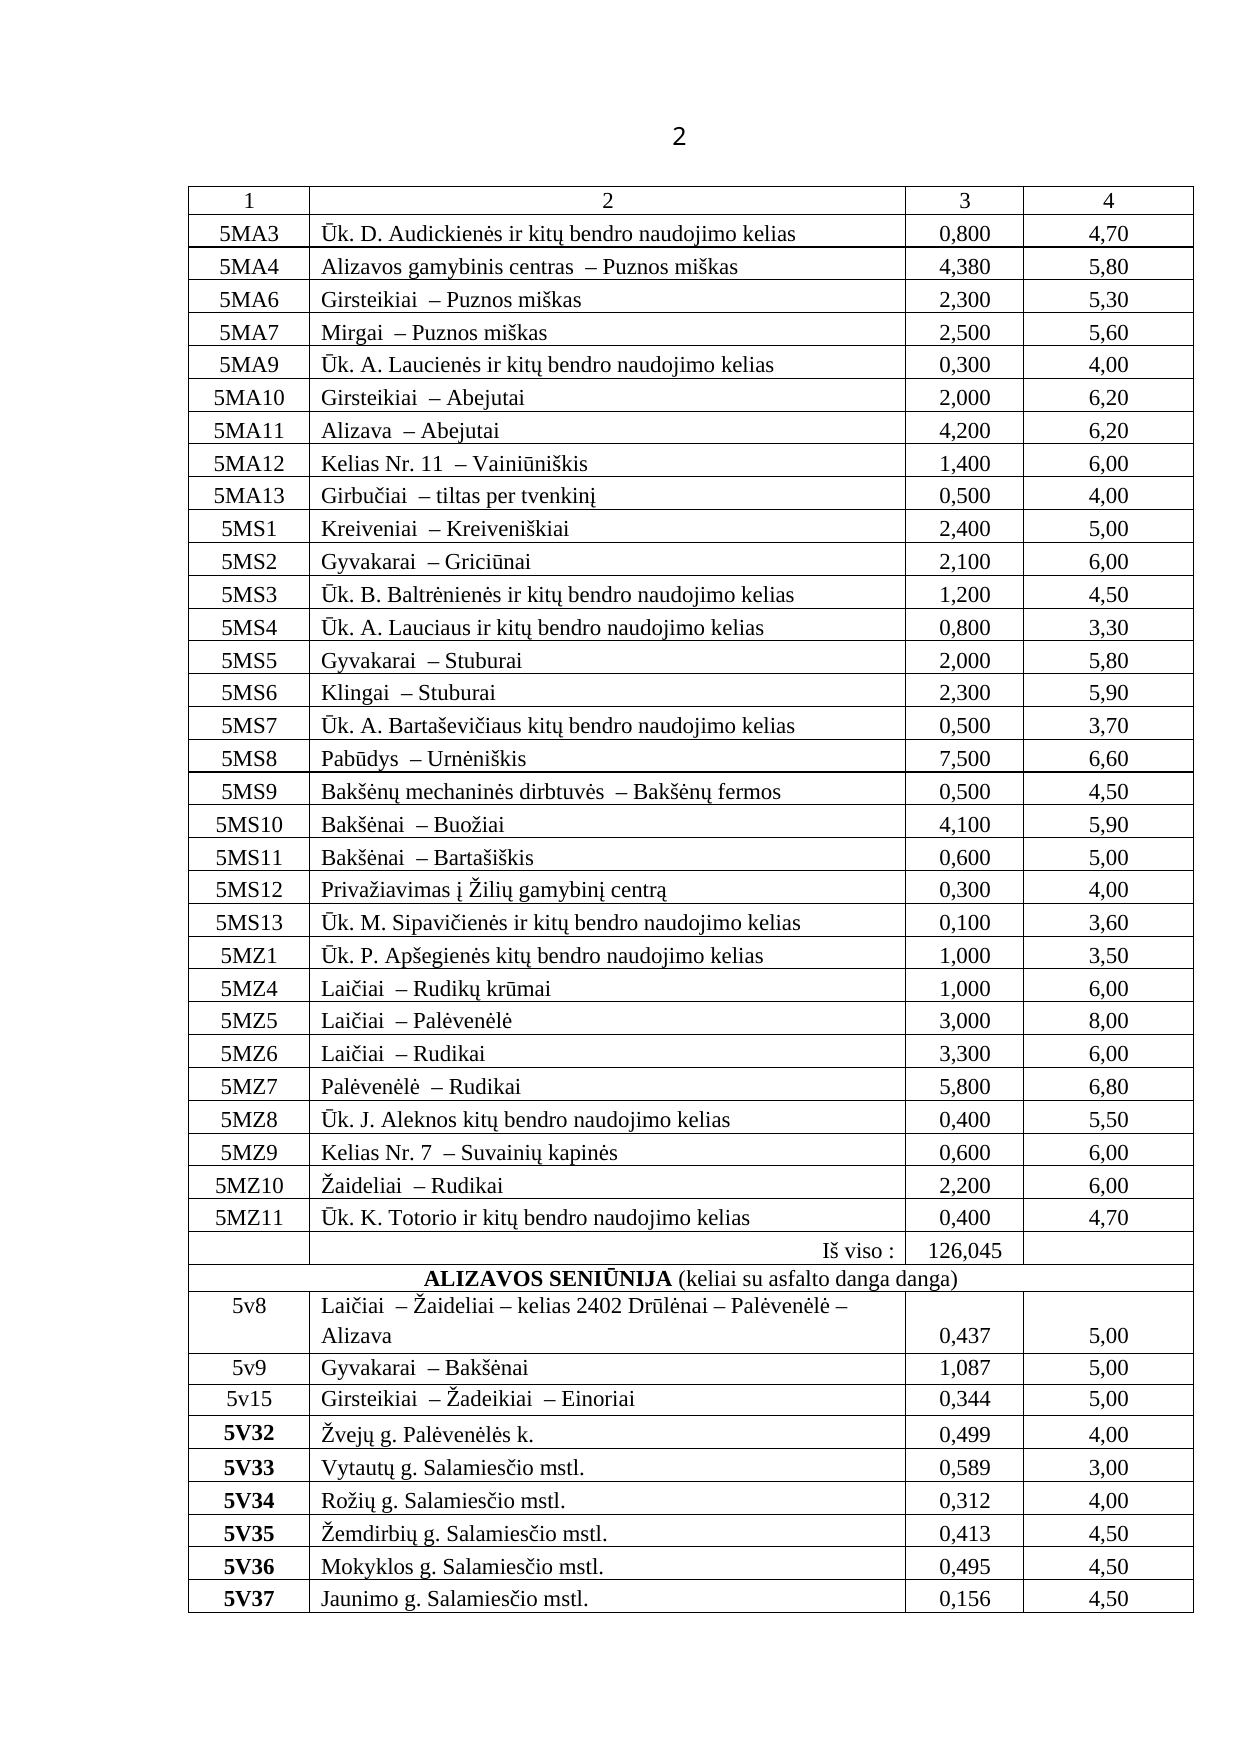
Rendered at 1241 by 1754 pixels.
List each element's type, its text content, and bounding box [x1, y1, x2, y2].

table_cell 4,100 [906, 805, 1023, 837]
table_cell 2,500 [906, 313, 1023, 345]
table_cell 3,60 [1024, 904, 1193, 936]
table_cell 0,413 [906, 1515, 1023, 1546]
table_cell 5MA11 [189, 412, 309, 443]
table_cell 5MA13 [189, 477, 309, 509]
table_cell 0,495 [906, 1547, 1023, 1579]
table_cell 0,589 [906, 1449, 1023, 1481]
table_cell 1,000 [906, 969, 1023, 1001]
table_cell 2,200 [906, 1166, 1023, 1198]
table_cell 5MS12 [189, 871, 309, 903]
table_cell 4,200 [906, 412, 1023, 443]
table_cell 2,400 [906, 510, 1023, 542]
table_cell 5MS8 [189, 740, 309, 771]
table_cell 0,600 [906, 838, 1023, 870]
table_cell 2,300 [906, 674, 1023, 706]
table_cell 4,70 [1024, 1199, 1193, 1231]
table_cell 5MS3 [189, 576, 309, 607]
table_cell 0,344 [906, 1385, 1023, 1415]
table_cell 5V34 [189, 1482, 309, 1513]
table_cell 5,800 [906, 1068, 1023, 1099]
table_cell Ūk. K. Totorio ir kitų bendro naudojimo kelias [310, 1199, 905, 1231]
table_cell 2,000 [906, 641, 1023, 673]
table_cell Laičiai – Rudikų krūmai [310, 969, 905, 1001]
table_cell 5,90 [1024, 674, 1193, 706]
table_cell 1,000 [906, 937, 1023, 968]
table_cell 4,50 [1024, 576, 1193, 607]
table_cell 5MA9 [189, 346, 309, 378]
table_cell 4,50 [1024, 1515, 1193, 1546]
table_cell 0,312 [906, 1482, 1023, 1513]
table_cell Ūk. J. Aleknos kitų bendro naudojimo kelias [310, 1101, 905, 1132]
table_cell 4,50 [1024, 773, 1193, 804]
table_cell 5MA7 [189, 313, 309, 345]
table_cell 4,380 [906, 248, 1023, 279]
table_cell Ūk. M. Sipavičienės ir kitų bendro naudojimo kelias [310, 904, 905, 936]
table_cell 5MA12 [189, 444, 309, 476]
table_cell 5MZ11 [189, 1199, 309, 1231]
table_cell Žaideliai – Rudikai [310, 1166, 905, 1198]
table_cell Rožių g. Salamiesčio mstl. [310, 1482, 905, 1513]
table_cell 1,200 [906, 576, 1023, 607]
table_cell 5MZ7 [189, 1068, 309, 1099]
table_cell 5MZ8 [189, 1101, 309, 1132]
table_cell 5MA4 [189, 248, 309, 279]
table_cell 5MZ5 [189, 1002, 309, 1034]
table_cell 5MS1 [189, 510, 309, 542]
table_cell 5,60 [1024, 313, 1193, 345]
table_cell Laičiai – Žaideliai – kelias 2402 Drūlėnai – Palėvenėlė – Alizava [310, 1292, 905, 1352]
table_cell Bakšėnai – Bartašiškis [310, 838, 905, 870]
table_cell 5MS11 [189, 838, 309, 870]
table_cell Ūk. A. Laucienės ir kitų bendro naudojimo kelias [310, 346, 905, 378]
table_cell 5,00 [1024, 510, 1193, 542]
table_cell 3,70 [1024, 707, 1193, 739]
table_cell 3 [906, 187, 1023, 214]
table_cell Klingai – Stuburai [310, 674, 905, 706]
table_cell Palėvenėlė – Rudikai [310, 1068, 905, 1099]
table_cell 6,00 [1024, 1035, 1193, 1067]
table_cell 0,400 [906, 1101, 1023, 1132]
table_cell 5v8 [189, 1292, 309, 1352]
table_cell 6,80 [1024, 1068, 1193, 1099]
table_cell 6,20 [1024, 412, 1193, 443]
table_cell 5v15 [189, 1385, 309, 1415]
table_cell 4,70 [1024, 215, 1193, 246]
table_cell 5,00 [1024, 1354, 1193, 1384]
table_cell 0,437 [906, 1292, 1023, 1352]
table_cell 0,156 [906, 1580, 1023, 1612]
table_cell 5,00 [1024, 1292, 1193, 1352]
table_cell 5V35 [189, 1515, 309, 1546]
table_cell 5,80 [1024, 248, 1193, 279]
table_cell Ūk. D. Audickienės ir kitų bendro naudojimo kelias [310, 215, 905, 246]
table_cell 5,00 [1024, 1385, 1193, 1415]
table_cell 2 [310, 187, 905, 214]
table_cell 3,30 [1024, 609, 1193, 640]
table_cell 4,50 [1024, 1580, 1193, 1612]
table_cell 4,00 [1024, 1482, 1193, 1513]
table_cell 5,50 [1024, 1101, 1193, 1132]
table_cell 2,300 [906, 280, 1023, 312]
table_cell Ūk. A. Bartaševičiaus kitų bendro naudojimo kelias [310, 707, 905, 739]
table_cell 4 [1024, 187, 1193, 214]
table_cell Kelias Nr. 11 – Vainiūniškis [310, 444, 905, 476]
table_cell 0,500 [906, 707, 1023, 739]
table_cell 7,500 [906, 740, 1023, 771]
table_cell 5MZ10 [189, 1166, 309, 1198]
table_cell 5V32 [189, 1416, 309, 1448]
table_cell Mirgai – Puznos miškas [310, 313, 905, 345]
table_cell Girsteikiai – Žadeikiai – Einoriai [310, 1385, 905, 1415]
table_cell Girbučiai – tiltas per tvenkinį [310, 477, 905, 509]
table_cell 0,800 [906, 215, 1023, 246]
table_cell 5MS6 [189, 674, 309, 706]
table_cell Alizavos gamybinis centras – Puznos miškas [310, 248, 905, 279]
table_cell 6,00 [1024, 969, 1193, 1001]
table_cell Pabūdys – Urnėniškis [310, 740, 905, 771]
table_cell 126,045 [906, 1232, 1023, 1264]
table_cell 6,00 [1024, 444, 1193, 476]
table_cell 5v9 [189, 1354, 309, 1384]
table_cell 5MS5 [189, 641, 309, 673]
table_cell 6,20 [1024, 379, 1193, 411]
table_cell 5MS2 [189, 543, 309, 574]
table_cell 1 [189, 187, 309, 214]
table_cell 8,00 [1024, 1002, 1193, 1034]
table_cell 4,00 [1024, 477, 1193, 509]
table_cell Alizava – Abejutai [310, 412, 905, 443]
table_cell 5MS7 [189, 707, 309, 739]
table_cell 4,00 [1024, 346, 1193, 378]
table_cell 5MS9 [189, 773, 309, 804]
table_cell 4,00 [1024, 871, 1193, 903]
table_cell 5MA6 [189, 280, 309, 312]
table_cell 6,00 [1024, 1166, 1193, 1198]
table_cell [1024, 1232, 1193, 1264]
table_cell 0,100 [906, 904, 1023, 936]
table_cell Ūk. B. Baltrėnienės ir kitų bendro naudojimo kelias [310, 576, 905, 607]
table_cell Žemdirbių g. Salamiesčio mstl. [310, 1515, 905, 1546]
table_cell 0,300 [906, 871, 1023, 903]
table_cell Girsteikiai – Puznos miškas [310, 280, 905, 312]
table_cell 5V33 [189, 1449, 309, 1481]
table_cell 6,00 [1024, 543, 1193, 574]
table_cell Kelias Nr. 7 – Suvainių kapinės [310, 1134, 905, 1165]
table_cell 3,000 [906, 1002, 1023, 1034]
table_cell 5MZ9 [189, 1134, 309, 1165]
table_cell Ūk. P. Apšegienės kitų bendro naudojimo kelias [310, 937, 905, 968]
table_cell Žvejų g. Palėvenėlės k. [310, 1416, 905, 1448]
table_cell 5MA3 [189, 215, 309, 246]
table_cell 1,400 [906, 444, 1023, 476]
table_cell Kreiveniai – Kreiveniškiai [310, 510, 905, 542]
table_cell Laičiai – Palėvenėlė [310, 1002, 905, 1034]
table_cell 0,300 [906, 346, 1023, 378]
table_cell 5MA10 [189, 379, 309, 411]
table_cell 0,500 [906, 773, 1023, 804]
table_cell Iš viso : [310, 1232, 905, 1264]
table_cell 3,300 [906, 1035, 1023, 1067]
table_cell Girsteikiai – Abejutai [310, 379, 905, 411]
table_cell 3,50 [1024, 937, 1193, 968]
table_cell [189, 1232, 309, 1264]
table_cell 0,400 [906, 1199, 1023, 1231]
table_cell Gyvakarai – Stuburai [310, 641, 905, 673]
table_cell 5,80 [1024, 641, 1193, 673]
table_cell 5MS4 [189, 609, 309, 640]
table_cell 5,00 [1024, 838, 1193, 870]
table_cell Mokyklos g. Salamiesčio mstl. [310, 1547, 905, 1579]
table_cell 5MZ1 [189, 937, 309, 968]
table_cell Bakšėnai – Buožiai [310, 805, 905, 837]
table_cell 2,100 [906, 543, 1023, 574]
table_cell 3,00 [1024, 1449, 1193, 1481]
table_cell ALIZAVOS SENIŪNIJA (keliai su asfalto danga danga) [189, 1265, 1193, 1291]
table_cell 0,600 [906, 1134, 1023, 1165]
table_cell Jaunimo g. Salamiesčio mstl. [310, 1580, 905, 1612]
table_cell 5V37 [189, 1580, 309, 1612]
table_cell 6,60 [1024, 740, 1193, 771]
table_cell 5V36 [189, 1547, 309, 1579]
table_cell 6,00 [1024, 1134, 1193, 1165]
table_cell 5,90 [1024, 805, 1193, 837]
table_cell Vytautų g. Salamiesčio mstl. [310, 1449, 905, 1481]
table_cell Privažiavimas į Žilių gamybinį centrą [310, 871, 905, 903]
table_cell 0,500 [906, 477, 1023, 509]
table_cell 2,000 [906, 379, 1023, 411]
table_cell 1,087 [906, 1354, 1023, 1384]
table_cell 5MS10 [189, 805, 309, 837]
table_cell 5MZ4 [189, 969, 309, 1001]
table_cell 5MZ6 [189, 1035, 309, 1067]
table_cell 5MS13 [189, 904, 309, 936]
table_cell 0,800 [906, 609, 1023, 640]
table_cell Laičiai – Rudikai [310, 1035, 905, 1067]
table_cell 4,00 [1024, 1416, 1193, 1448]
table_cell 4,50 [1024, 1547, 1193, 1579]
table_cell Gyvakarai – Griciūnai [310, 543, 905, 574]
table_cell Ūk. A. Lauciaus ir kitų bendro naudojimo kelias [310, 609, 905, 640]
table_cell 5,30 [1024, 280, 1193, 312]
table_cell Gyvakarai – Bakšėnai [310, 1354, 905, 1384]
table_cell 0,499 [906, 1416, 1023, 1448]
table_cell Bakšėnų mechaninės dirbtuvės – Bakšėnų fermos [310, 773, 905, 804]
